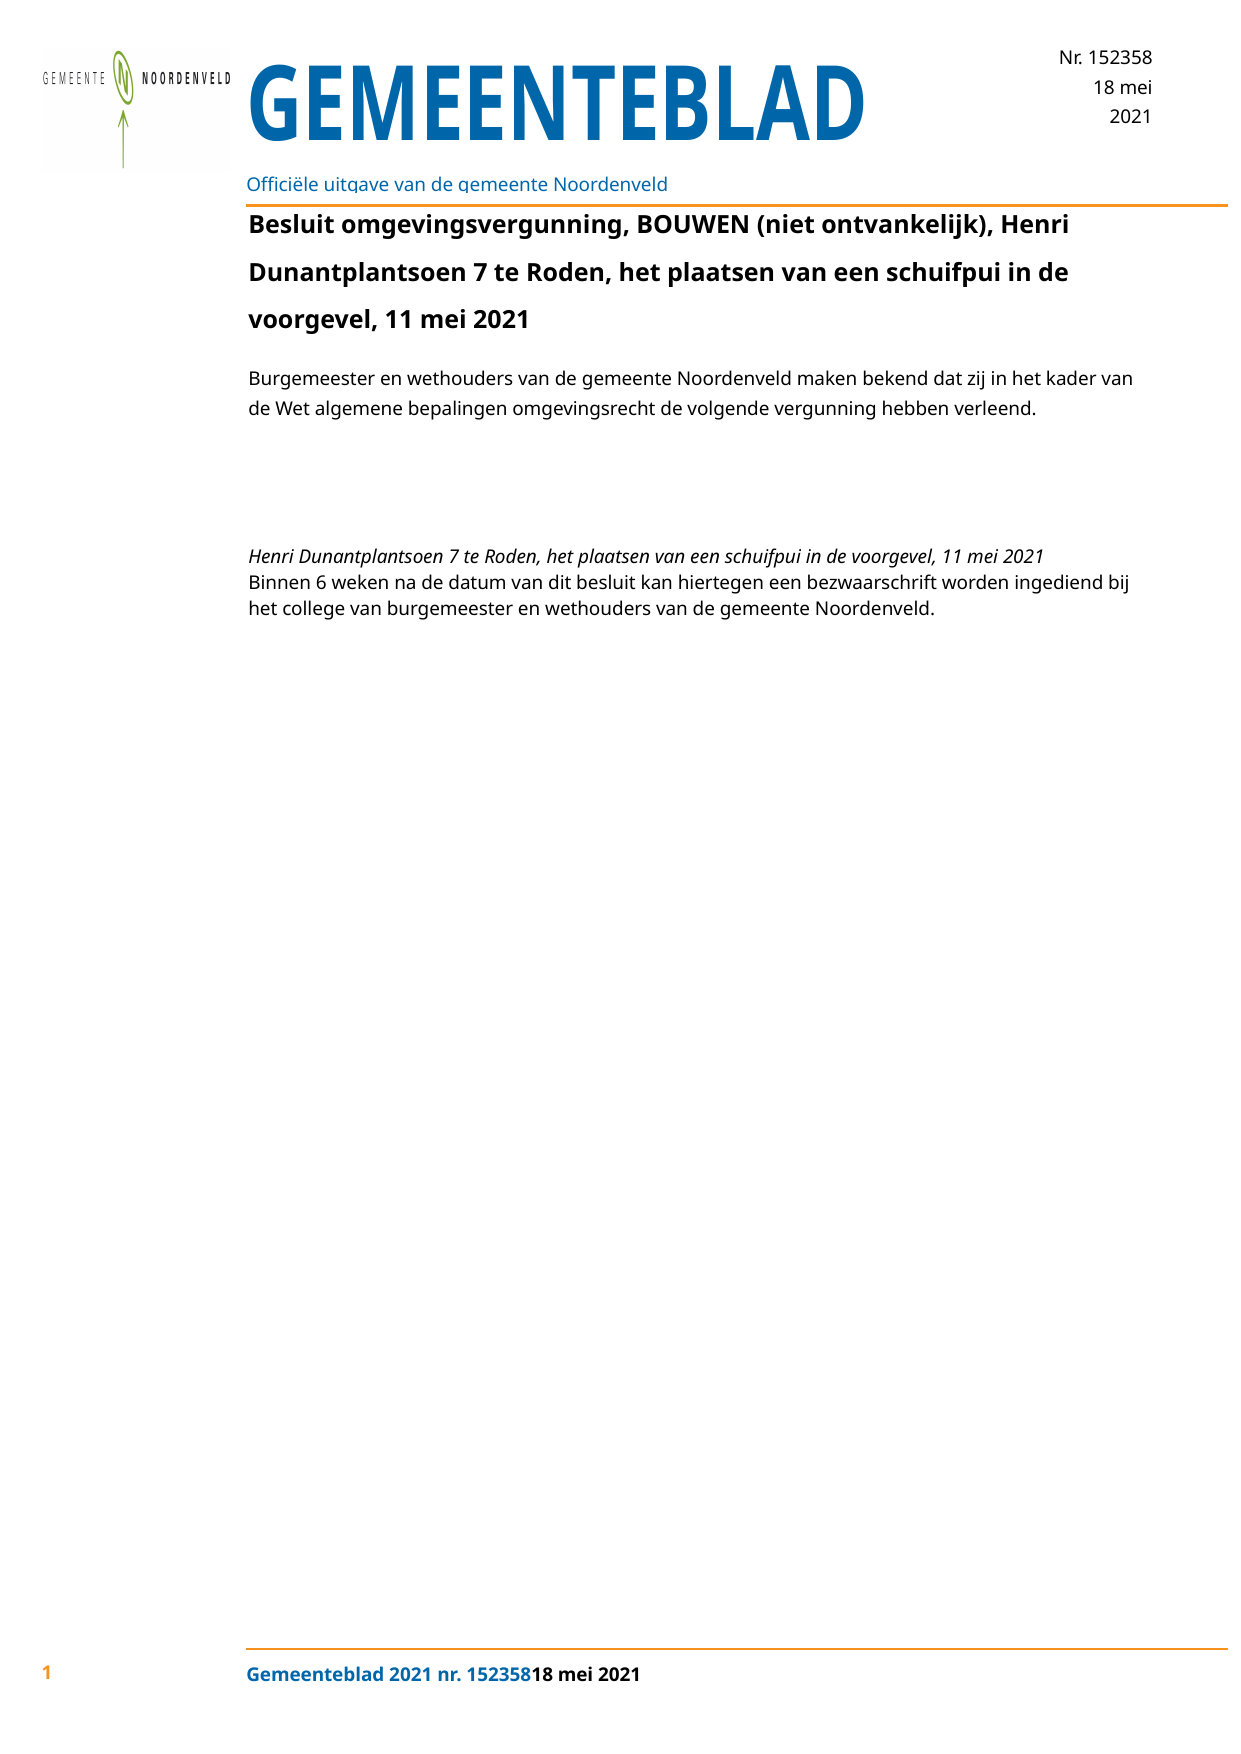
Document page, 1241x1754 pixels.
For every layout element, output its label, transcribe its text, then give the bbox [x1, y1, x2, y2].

text Besluit omgevingsvergunning, BOUWEN (niet ontvankelijk), Henri Dunantplantsoen 7 te Roden, het plaatsen van een schuifpui in de voorgevel, 11 mei 2021 [248, 207, 1152, 336]
text Binnen 6 weken na de datum van dit besluit kan hiertegen een bezwaarschrift worden ingediend bij het college van burgemeester en wethouders van de gemeente Noordenveld. [248, 569, 1152, 621]
text Henri Dunantplantsoen 7 te Roden, het plaatsen van een schuifpui in de voorgevel, 11 mei 2021 [248, 544, 1152, 569]
picture [41, 47, 231, 172]
text Burgemeester en wethouders van de gemeente Noordenveld maken bekend dat zij in het kader van de Wet algemene bepalingen omgevingsrecht de volgende vergunning hebben verleend. [248, 366, 1152, 421]
